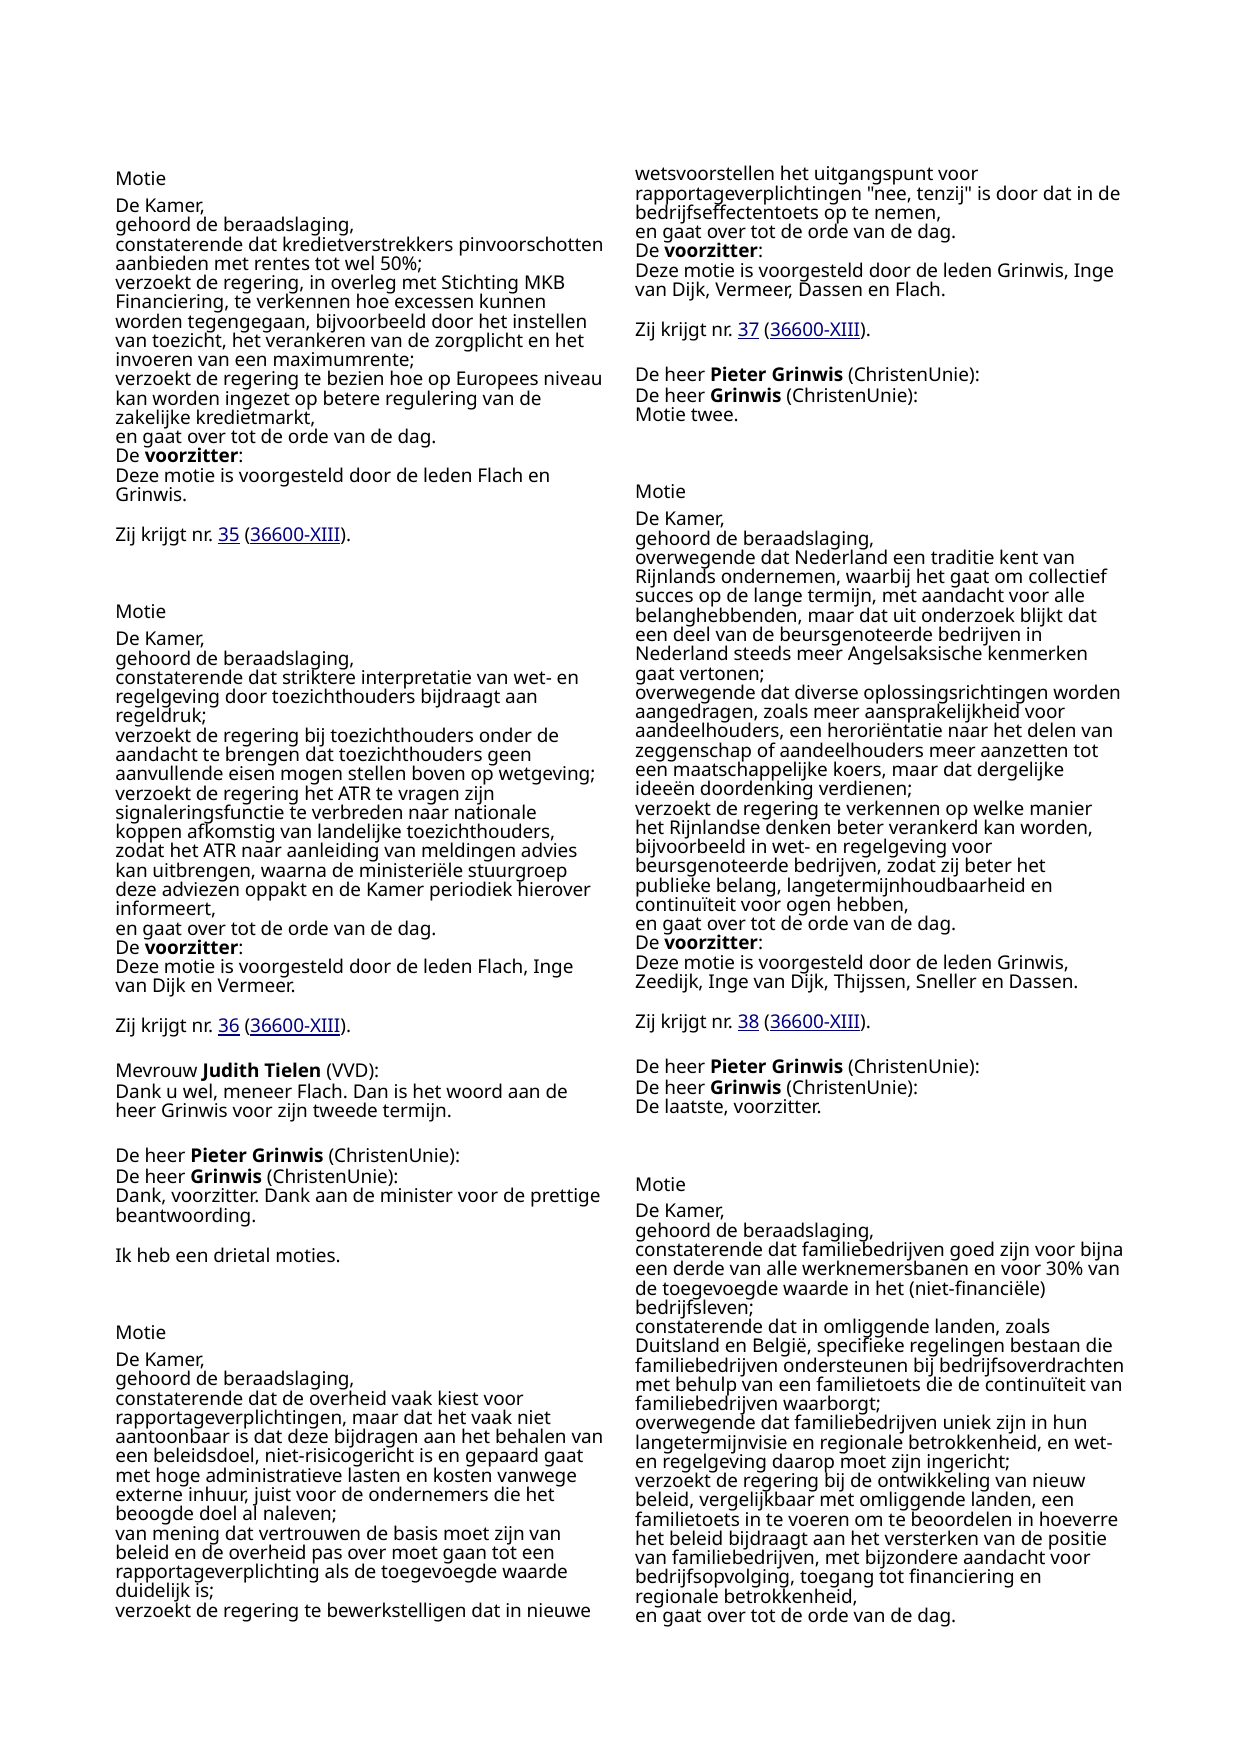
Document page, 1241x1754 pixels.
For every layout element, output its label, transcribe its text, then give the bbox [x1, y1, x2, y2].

text De heer Pieter Grinwis (ChristenUnie): [635, 1053, 1125, 1079]
text Motie [115, 165, 605, 191]
text Motie [635, 479, 1125, 504]
text Zij krijgt nr. 35 (36600-XIII). [115, 526, 605, 545]
text verzoekt de regering te bewerkstelligen dat in nieuwe [115, 1602, 605, 1621]
text Zij krijgt nr. 36 (36600-XIII). [115, 1017, 605, 1037]
text De voorzitter: [635, 934, 1125, 954]
text en gaat over tot de orde van de dag. [635, 1607, 1125, 1626]
text Zij krijgt nr. 37 (36600-XIII). [635, 321, 1125, 340]
text en gaat over tot de orde van de dag. [635, 223, 1125, 242]
text De Kamer, [115, 1351, 605, 1370]
text De laatste, voorzitter. [635, 1098, 1125, 1117]
text verzoekt de regering het ATR te vragen zijn signaleringsfunctie te verbreden naar nationale koppen afkomstig van landelijke toezichthouders, zodat het ATR naar aanleiding van meldingen advies kan uitbrengen, waarna de ministeriële stuurgroep deze adviezen oppakt en de Kamer periodiek hierover informeert, [115, 784, 605, 919]
text Deze motie is voorgesteld door de leden Flach, Inge van Dijk en Vermeer. [115, 958, 605, 997]
text van mening dat vertrouwen de basis moet zijn van beleid en de overheid pas over moet gaan tot een rapportageverplichting als de toegevoegde waarde duidelijk is; [115, 1524, 605, 1602]
text gehoord de beraadslaging, [635, 530, 1125, 549]
text De Kamer, [115, 197, 605, 216]
text Deze motie is voorgesteld door de leden Grinwis, Zeedijk, Inge van Dijk, Thijssen, Sneller en Dassen. [635, 954, 1125, 992]
text en gaat over tot de orde van de dag. [115, 428, 605, 447]
text gehoord de beraadslaging, [115, 650, 605, 669]
text overwegende dat familiebedrijven uniek zijn in hun langetermijnvisie en regionale betrokkenheid, en wet- en regelgeving daarop moet zijn ingericht; [635, 1414, 1125, 1472]
text Ik heb een drietal moties. [115, 1247, 605, 1266]
text verzoekt de regering, in overleg met Stichting MKB Financiering, te verkennen hoe excessen kunnen worden tegengegaan, bijvoorbeeld door het instellen van toezicht, het verankeren van de zorgplicht en het invoeren van een maximumrente; [115, 274, 605, 370]
text gehoord de beraadslaging, [115, 1370, 605, 1390]
text constaterende dat kredietverstrekkers pinvoorschotten aanbieden met rentes tot wel 50%; [115, 236, 605, 274]
text Deze motie is voorgesteld door de leden Flach en Grinwis. [115, 467, 605, 505]
text en gaat over tot de orde van de dag. [635, 915, 1125, 934]
text constaterende dat striktere interpretatie van wet- en regelgeving door toezichthouders bijdraagt aan regeldruk; [115, 669, 605, 727]
text verzoekt de regering te verkennen op welke manier het Rijnlandse denken beter verankerd kan worden, bijvoorbeeld in wet- en regelgeving voor beursgenoteerde bedrijven, zodat zij beter het publieke belang, langetermijnhoudbaarheid en continuïteit voor ogen hebben, [635, 799, 1125, 915]
text De voorzitter: [635, 242, 1125, 262]
text Motie twee. [635, 406, 1125, 425]
text verzoekt de regering bij de ontwikkeling van nieuw beleid, vergelijkbaar met omliggende landen, een familietoets in te voeren om te beoordelen in hoeverre het beleid bijdraagt aan het versterken van de positie van familiebedrijven, met bijzondere aandacht voor bedrijfsopvolging, toegang tot financiering en regionale betrokkenheid, [635, 1472, 1125, 1607]
text De heer Grinwis (ChristenUnie): [635, 387, 1125, 406]
text Deze motie is voorgesteld door de leden Grinwis, Inge van Dijk, Vermeer, Dassen en Flach. [635, 262, 1125, 300]
text en gaat over tot de orde van de dag. [115, 919, 605, 939]
text overwegende dat diverse oplossingsrichtingen worden aangedragen, zoals meer aansprakelijkheid voor aandeelhouders, een heroriëntatie naar het delen van zeggenschap of aandeelhouders meer aanzetten tot een maatschappelijke koers, maar dat dergelijke ideeën doordenking verdienen; [635, 684, 1125, 799]
text Zij krijgt nr. 38 (36600-XIII). [635, 1013, 1125, 1032]
text constaterende dat in omliggende landen, zoals Duitsland en België, specifieke regelingen bestaan die familiebedrijven ondersteunen bij bedrijfsoverdrachten met behulp van een familietoets die de continuïteit van familiebedrijven waarborgt; [635, 1318, 1125, 1414]
text De heer Pieter Grinwis (ChristenUnie): [115, 1142, 605, 1168]
text gehoord de beraadslaging, [115, 216, 605, 236]
text De voorzitter: [115, 939, 605, 958]
text De Kamer, [115, 630, 605, 650]
text Mevrouw Judith Tielen (VVD): [115, 1057, 605, 1083]
text constaterende dat de overheid vaak kiest voor rapportageverplichtingen, maar dat het vaak niet aantoonbaar is dat deze bijdragen aan het behalen van een beleidsdoel, niet-risicogericht is en gepaard gaat met hoge administratieve lasten en kosten vanwege externe inhuur, juist voor de ondernemers die het beoogde doel al naleven; [115, 1390, 605, 1524]
text Motie [635, 1171, 1125, 1196]
text gehoord de beraadslaging, [635, 1222, 1125, 1241]
text wetsvoorstellen het uitgangspunt voor rapportageverplichtingen "nee, tenzij" is door dat in de bedrijfseffectentoets op te nemen, [635, 165, 1125, 223]
text overwegende dat Nederland een traditie kent van Rijnlands ondernemen, waarbij het gaat om collectief succes op de lange termijn, met aandacht voor alle belanghebbenden, maar dat uit onderzoek blijkt dat een deel van de beursgenoteerde bedrijven in Nederland steeds meer Angelsaksische kenmerken gaat vertonen; [635, 549, 1125, 684]
text Motie [115, 1319, 605, 1345]
text Motie [115, 599, 605, 624]
text De Kamer, [635, 1202, 1125, 1222]
text De heer Pieter Grinwis (ChristenUnie): [635, 361, 1125, 387]
text De Kamer, [635, 510, 1125, 530]
text De voorzitter: [115, 447, 605, 467]
text Dank u wel, meneer Flach. Dan is het woord aan de heer Grinwis voor zijn tweede termijn. [115, 1083, 605, 1122]
text verzoekt de regering bij toezichthouders onder de aandacht te brengen dat toezichthouders geen aanvullende eisen mogen stellen boven op wetgeving; [115, 727, 605, 784]
text De heer Grinwis (ChristenUnie): [115, 1168, 605, 1187]
text constaterende dat familiebedrijven goed zijn voor bijna een derde van alle werknemersbanen en voor 30% van de toegevoegde waarde in het (niet-financiële) bedrijfsleven; [635, 1241, 1125, 1318]
text verzoekt de regering te bezien hoe op Europees niveau kan worden ingezet op betere regulering van de zakelijke kredietmarkt, [115, 370, 605, 428]
text Dank, voorzitter. Dank aan de minister voor de prettige beantwoording. [115, 1187, 605, 1226]
text De heer Grinwis (ChristenUnie): [635, 1079, 1125, 1098]
